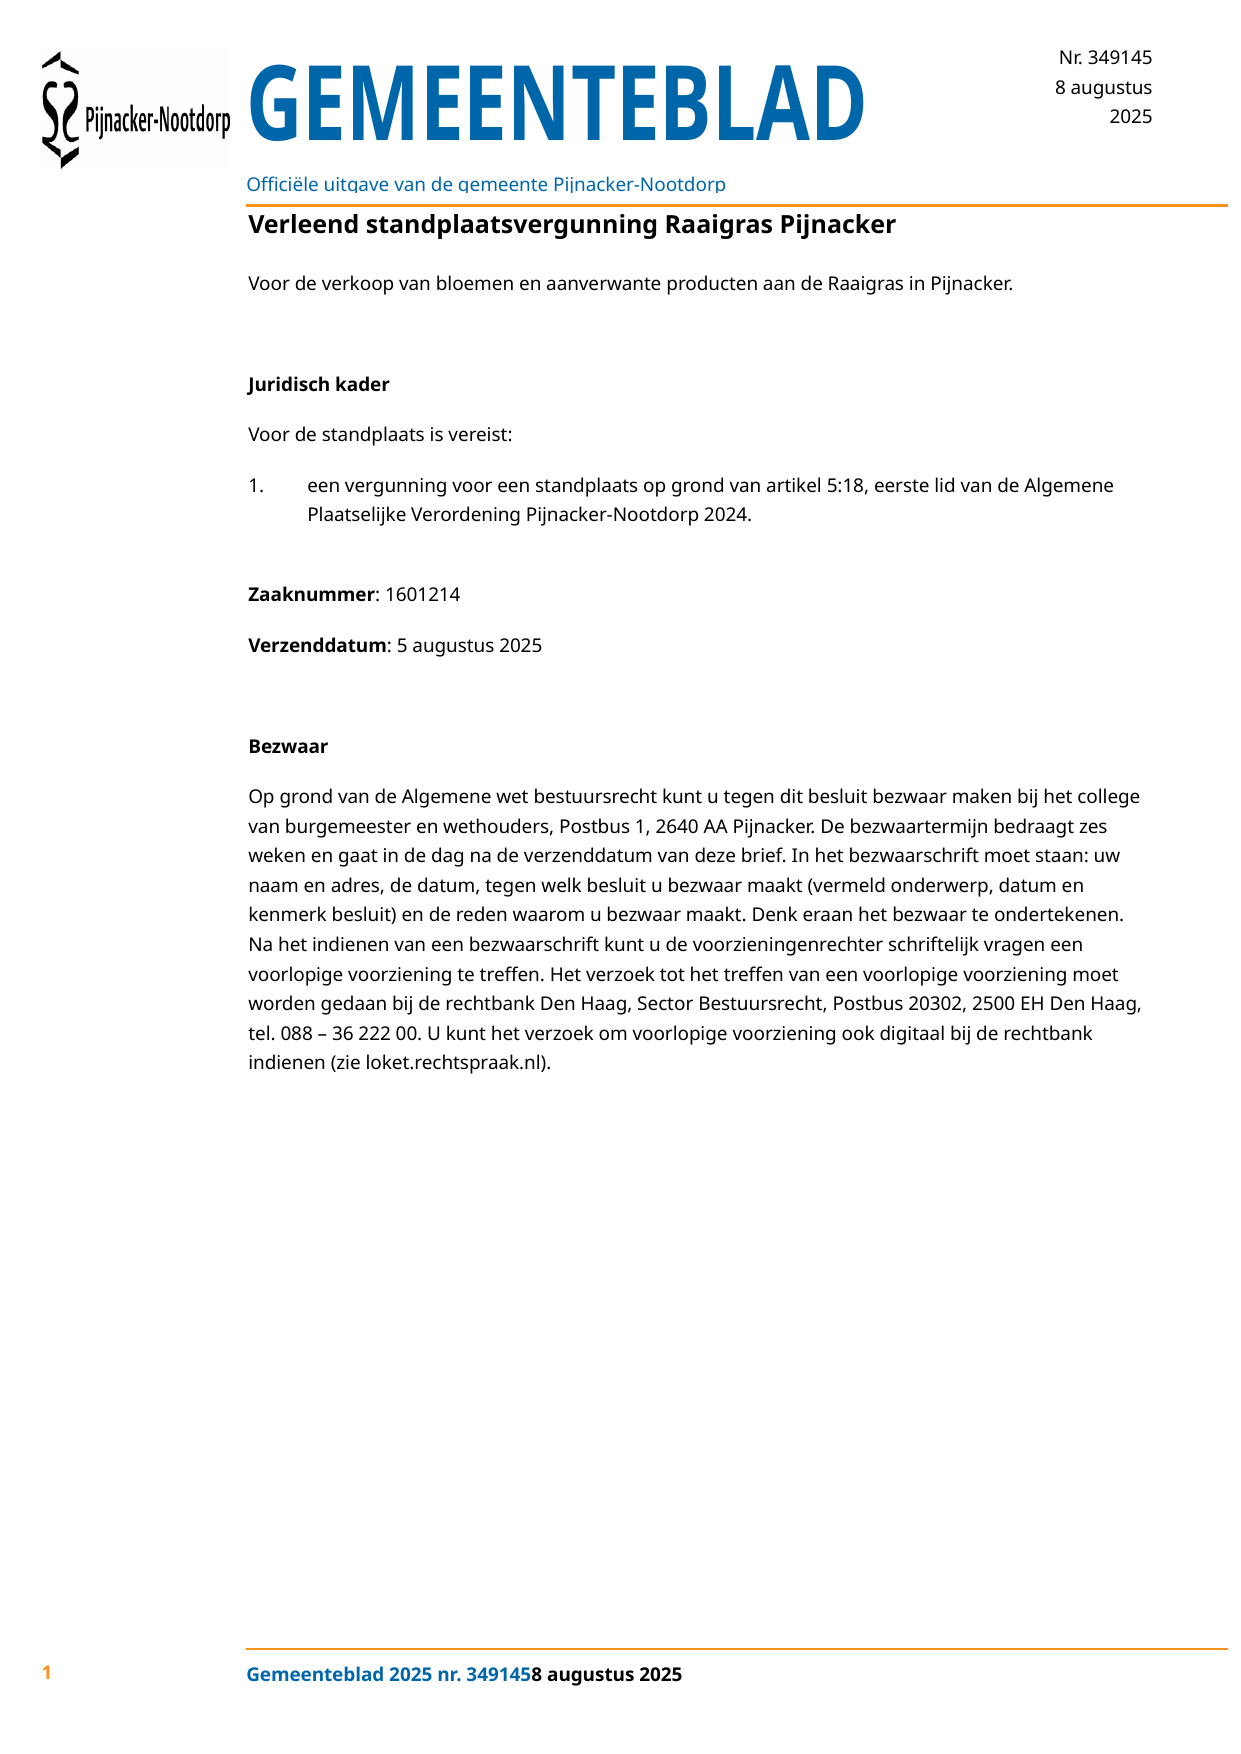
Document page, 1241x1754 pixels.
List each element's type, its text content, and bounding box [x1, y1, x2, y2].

picture [41, 47, 231, 172]
text Op grond van de Algemene wet bestuursrecht kunt u tegen dit besluit bezwaar maken bij het college van burgemeester en wethouders, Postbus 1, 2640 AA Pijnacker. De bezwaartermijn bedraagt zes weken en gaat in de dag na de verzenddatum van deze brief. In het bezwaarschrift moet staan: uw naam en adres, de datum, tegen welk besluit u bezwaar maakt (vermeld onderwerp, datum en kenmerk besluit) en de reden waarom u bezwaar maakt. Denk eraan het bezwaar te ondertekenen. Na het indienen van een bezwaarschrift kunt u de voorzieningenrechter schriftelijk vragen een voorlopige voorziening te treffen. Het verzoek tot het treffen van een voorlopige voorziening moet worden gedaan bij de rechtbank Den Haag, Sector Bestuursrecht, Postbus 20302, 2500 EH Den Haag, tel. 088 – 36 222 00. U kunt het verzoek om voorlopige voorziening ook digitaal bij de rechtbank indienen (zie loket.rechtspraak.nl). [248, 783, 1152, 1075]
text Verleend standplaatsvergunning Raaigras Pijnacker [248, 207, 1152, 241]
text Zaaknummer: 1601214 [248, 582, 1152, 607]
text Bezwaar [248, 733, 1152, 758]
text Verzenddatum: 5 augustus 2025 [248, 632, 1152, 658]
list een vergunning voor een standplaats op grond van artikel 5:18, eerste lid van de Algemene Plaatselijke Verordening Pijnacker-Nootdorp 2024. [248, 472, 1152, 527]
text Voor de standplaats is vereist: [248, 422, 1152, 447]
text Juridisch kader [248, 371, 1152, 397]
text Voor de verkoop van bloemen en aanverwante producten aan de Raaigras in Pijnacker. [248, 270, 1152, 296]
